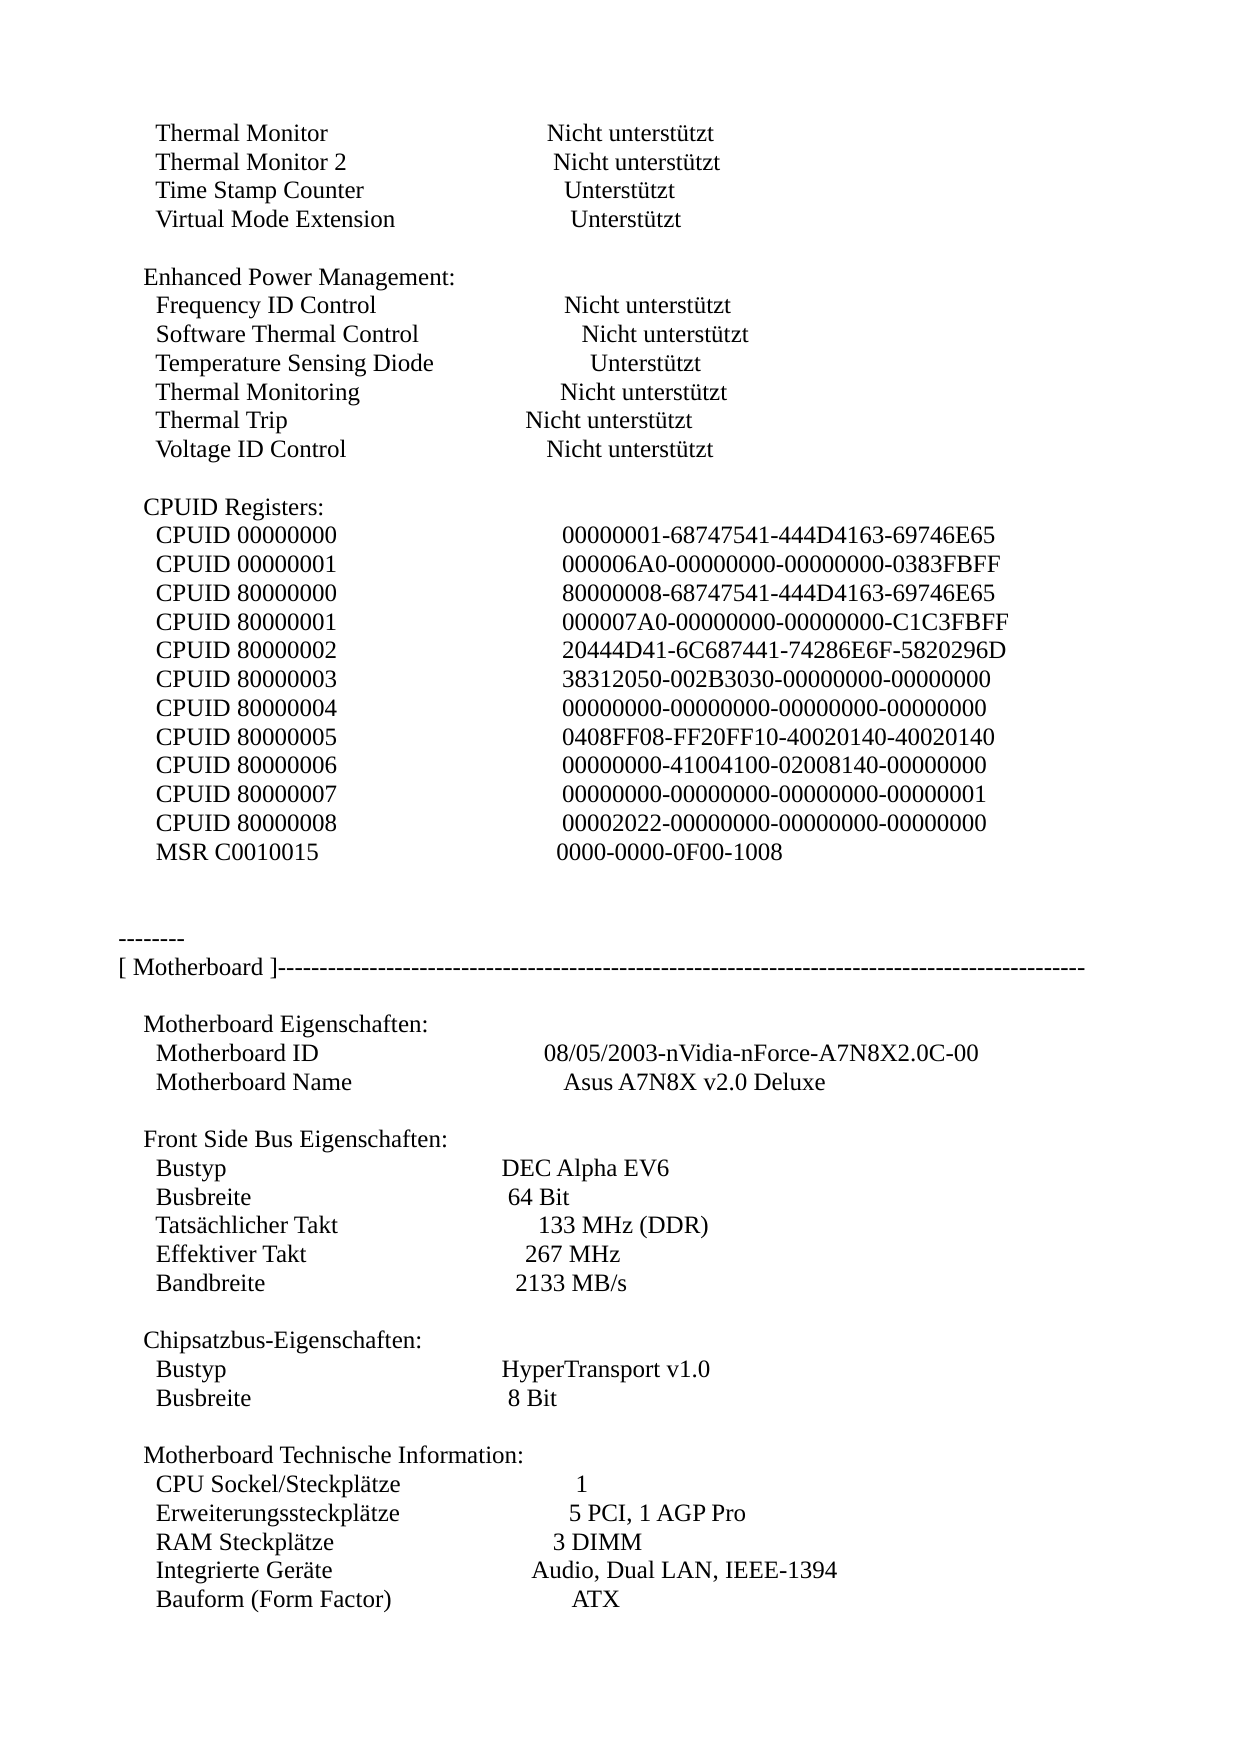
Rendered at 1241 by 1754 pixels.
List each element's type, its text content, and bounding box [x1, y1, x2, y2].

text Thermal Monitor Nicht unterstützt [118, 118, 1122, 147]
text CPUID Registers: [118, 492, 1122, 521]
text Software Thermal Control Nicht unterstützt [118, 319, 1122, 348]
text CPU Sockel/Steckplätze 1 [118, 1469, 1122, 1498]
text Temperature Sensing Diode Unterstützt [118, 348, 1122, 377]
text --------[ Motherboard ]------------------------------------------------------------------------------------------------- [118, 923, 1122, 981]
text Frequency ID Control Nicht unterstützt [118, 291, 1122, 319]
text Motherboard Name Asus A7N8X v2.0 Deluxe [118, 1067, 1122, 1096]
text Motherboard ID 08/05/2003-nVidia-nForce-A7N8X2.0C-00 [118, 1038, 1122, 1067]
text Integrierte Geräte Audio, Dual LAN, IEEE-1394 [118, 1556, 1122, 1584]
text Time Stamp Counter Unterstützt [118, 176, 1122, 204]
text Bandbreite 2133 MB/s [118, 1268, 1122, 1297]
text Virtual Mode Extension Unterstützt [118, 204, 1122, 233]
text CPUID 80000007 00000000-00000000-00000000-00000001 [118, 779, 1122, 808]
text Enhanced Power Management: [118, 262, 1122, 291]
text CPUID 00000001 000006A0-00000000-00000000-0383FBFF [118, 549, 1122, 578]
text Thermal Monitor 2 Nicht unterstützt [118, 147, 1122, 176]
text Voltage ID Control Nicht unterstützt [118, 434, 1122, 463]
text Erweiterungssteckplätze 5 PCI, 1 AGP Pro [118, 1498, 1122, 1527]
text CPUID 80000005 0408FF08-FF20FF10-40020140-40020140 [118, 722, 1122, 751]
text CPUID 80000008 00002022-00000000-00000000-00000000 [118, 808, 1122, 837]
text Busbreite 8 Bit [118, 1383, 1122, 1412]
text Busbreite 64 Bit [118, 1182, 1122, 1211]
text CPUID 80000002 20444D41-6C687441-74286E6F-5820296D [118, 636, 1122, 664]
text CPUID 80000001 000007A0-00000000-00000000-C1C3FBFF [118, 607, 1122, 636]
text Thermal Monitoring Nicht unterstützt [118, 377, 1122, 406]
text CPUID 80000000 80000008-68747541-444D4163-69746E65 [118, 578, 1122, 607]
text Effektiver Takt 267 MHz [118, 1239, 1122, 1268]
text CPUID 80000004 00000000-00000000-00000000-00000000 [118, 693, 1122, 722]
text Thermal Trip Nicht unterstützt [118, 406, 1122, 434]
text Bauform (Form Factor) ATX [118, 1584, 1122, 1613]
text Chipsatzbus-Eigenschaften: [118, 1326, 1122, 1354]
text Motherboard Technische Information: [118, 1441, 1122, 1469]
text CPUID 80000006 00000000-41004100-02008140-00000000 [118, 751, 1122, 779]
text CPUID 00000000 00000001-68747541-444D4163-69746E65 [118, 521, 1122, 549]
text RAM Steckplätze 3 DIMM [118, 1527, 1122, 1556]
text CPUID 80000003 38312050-002B3030-00000000-00000000 [118, 664, 1122, 693]
text Front Side Bus Eigenschaften: [118, 1124, 1122, 1153]
text Bustyp HyperTransport v1.0 [118, 1354, 1122, 1383]
text Bustyp DEC Alpha EV6 [118, 1153, 1122, 1182]
text Motherboard Eigenschaften: [118, 1009, 1122, 1038]
text MSR C0010015 0000-0000-0F00-1008 [118, 837, 1122, 866]
text Tatsächlicher Takt 133 MHz (DDR) [118, 1211, 1122, 1239]
